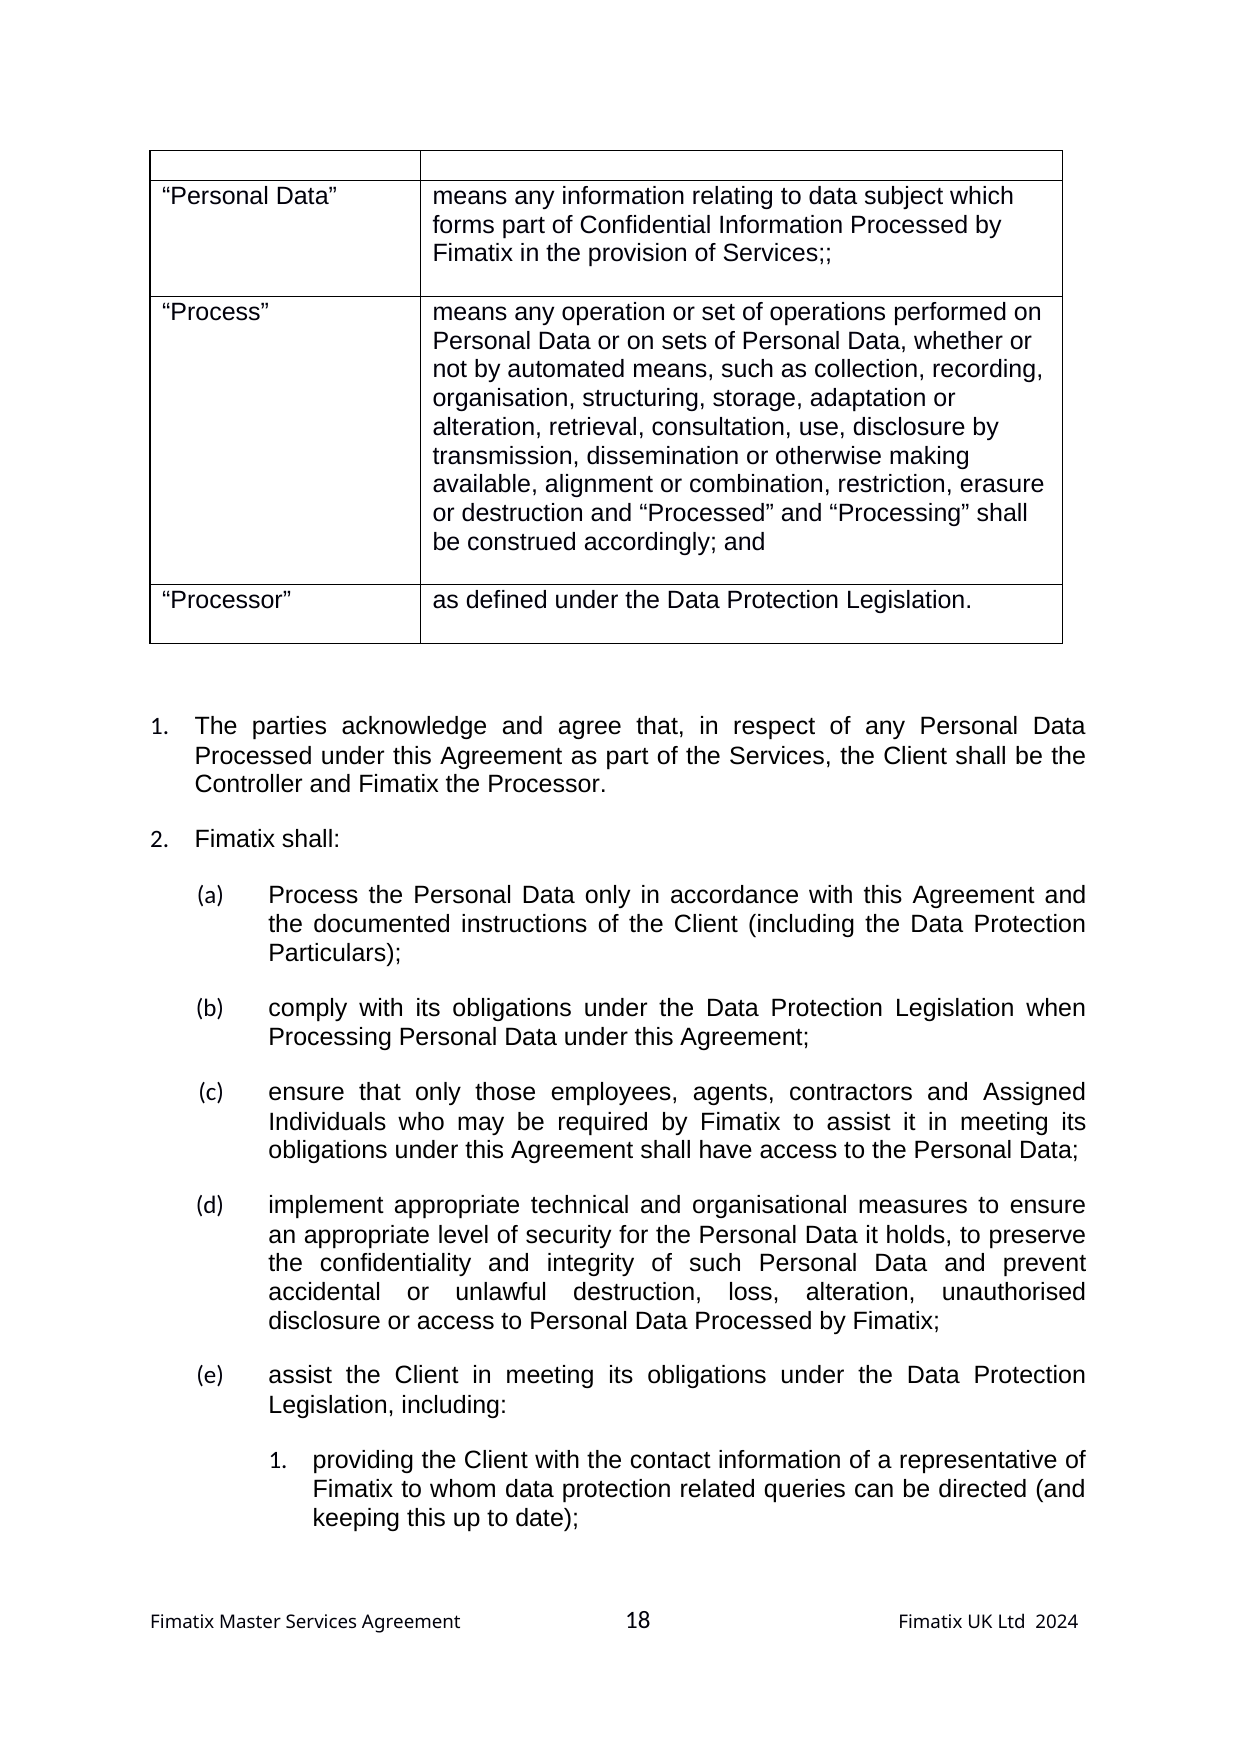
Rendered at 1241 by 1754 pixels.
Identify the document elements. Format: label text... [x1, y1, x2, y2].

table_cell means any information relating to data subject which forms part of Confidential Information Processed by Fimatix in the provision of Services;; [421, 181, 1062, 296]
list Process the Personal Data only in accordance with this Agreement and the documented instructions of the Client (including the Data Protection Particulars); [224, 879, 1087, 967]
list Fimatix shall: [150, 823, 1087, 854]
table_cell [151, 151, 420, 180]
list The parties acknowledge and agree that, in respect of any Personal Data Processed under this Agreement as part of the Services, the Client shall be the Controller and Fimatix the Processor. [150, 710, 1087, 798]
list implement appropriate technical and organisational measures to ensure an appropriate level of security for the Personal Data it holds, to preserve the confidentiality and integrity of such Personal Data and prevent accidental or unlawful destruction, loss, alteration, unauthorised disclosure or access to Personal Data Processed by Fimatix; [224, 1189, 1087, 1334]
table_cell “Processor” [151, 585, 420, 643]
list assist the Client in meeting its obligations under the Data Protection Legislation, including: [224, 1359, 1087, 1419]
table_cell “Process” [151, 297, 420, 584]
table_cell [421, 151, 1062, 180]
list ensure that only those employees, agents, contractors and Assigned Individuals who may be required by Fimatix to assist it in meeting its obligations under this Agreement shall have access to the Personal Data; [224, 1076, 1087, 1164]
table_cell as defined under the Data Protection Legislation. [421, 585, 1062, 643]
list providing the Client with the contact information of a representative of Fimatix to whom data protection related queries can be directed (and keeping this up to date); [268, 1444, 1087, 1532]
table_cell means any operation or set of operations performed on Personal Data or on sets of Personal Data, whether or not by automated means, such as collection, recording, organisation, structuring, storage, adaptation or alteration, retrieval, consultation, use, disclosure by transmission, dissemination or otherwise making available, alignment or combination, restriction, erasure or destruction and “Processed” and “Processing” shall be construed accordingly; and [421, 297, 1062, 584]
list comply with its obligations under the Data Protection Legislation when Processing Personal Data under this Agreement; [224, 992, 1087, 1051]
table_cell “Personal Data” [151, 181, 420, 296]
